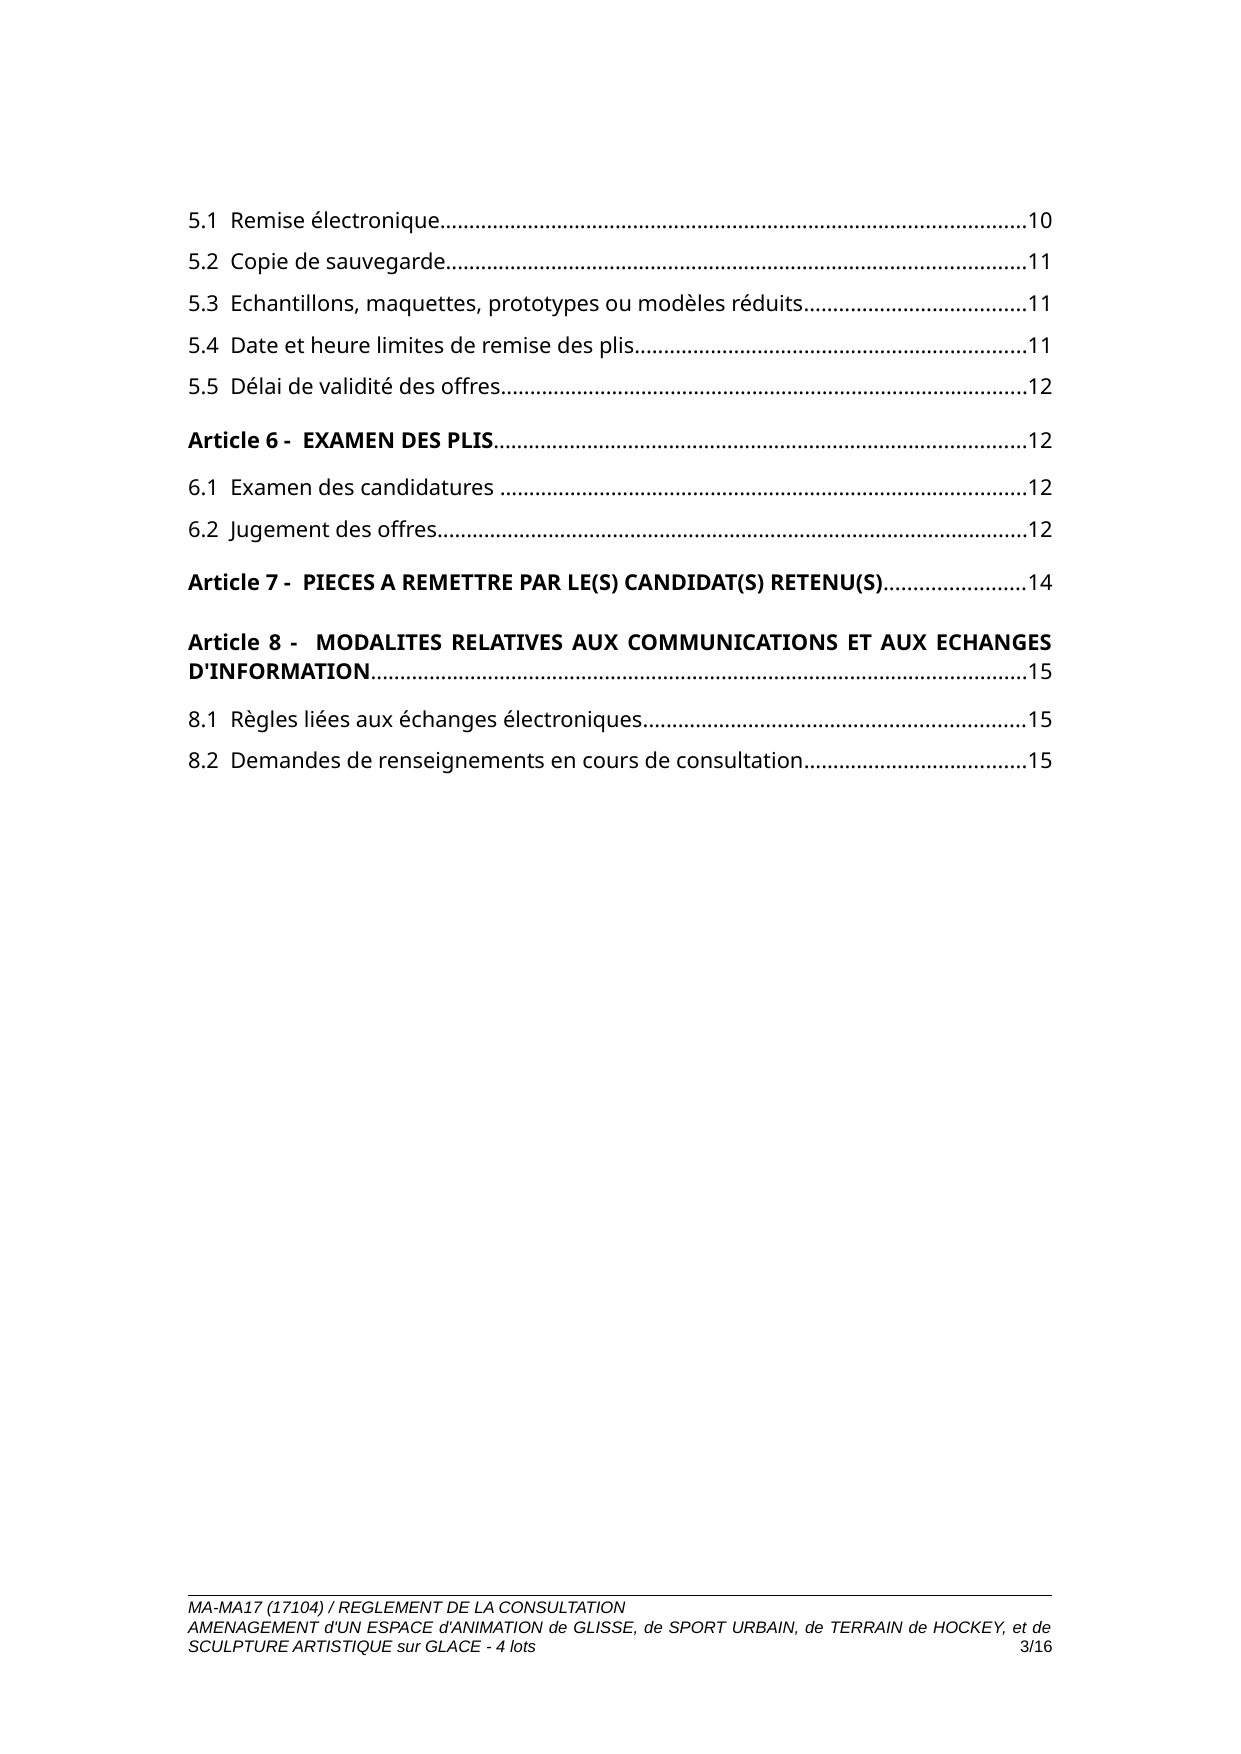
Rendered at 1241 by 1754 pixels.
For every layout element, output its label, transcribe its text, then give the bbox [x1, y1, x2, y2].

text 5.1 Remise électronique 10 [188, 204, 1052, 234]
text 5.5 Délai de validité des offres 12 [188, 371, 1052, 401]
text Article 6 - EXAMEN DES PLIS 12 [188, 425, 1052, 454]
text 5.2 Copie de sauvegarde 11 [188, 246, 1052, 276]
text 8.2 Demandes de renseignements en cours de consultation 15 [188, 746, 1052, 775]
text Article 7 - PIECES A REMETTRE PAR LE(S) CANDIDAT(S) RETENU(S) 14 [188, 567, 1052, 597]
text Article 8 - MODALITES RELATIVES AUX COMMUNICATIONS ET AUX ECHANGES D'INFORMATION 15 [188, 627, 1052, 686]
text 8.1 Règles liées aux échanges électroniques 15 [188, 704, 1052, 734]
text 6.1 Examen des candidatures 12 [188, 472, 1052, 502]
text 5.4 Date et heure limites de remise des plis 11 [188, 329, 1052, 359]
text 6.2 Jugement des offres 12 [188, 514, 1052, 544]
text 5.3 Echantillons, maquettes, prototypes ou modèles réduits 11 [188, 288, 1052, 318]
